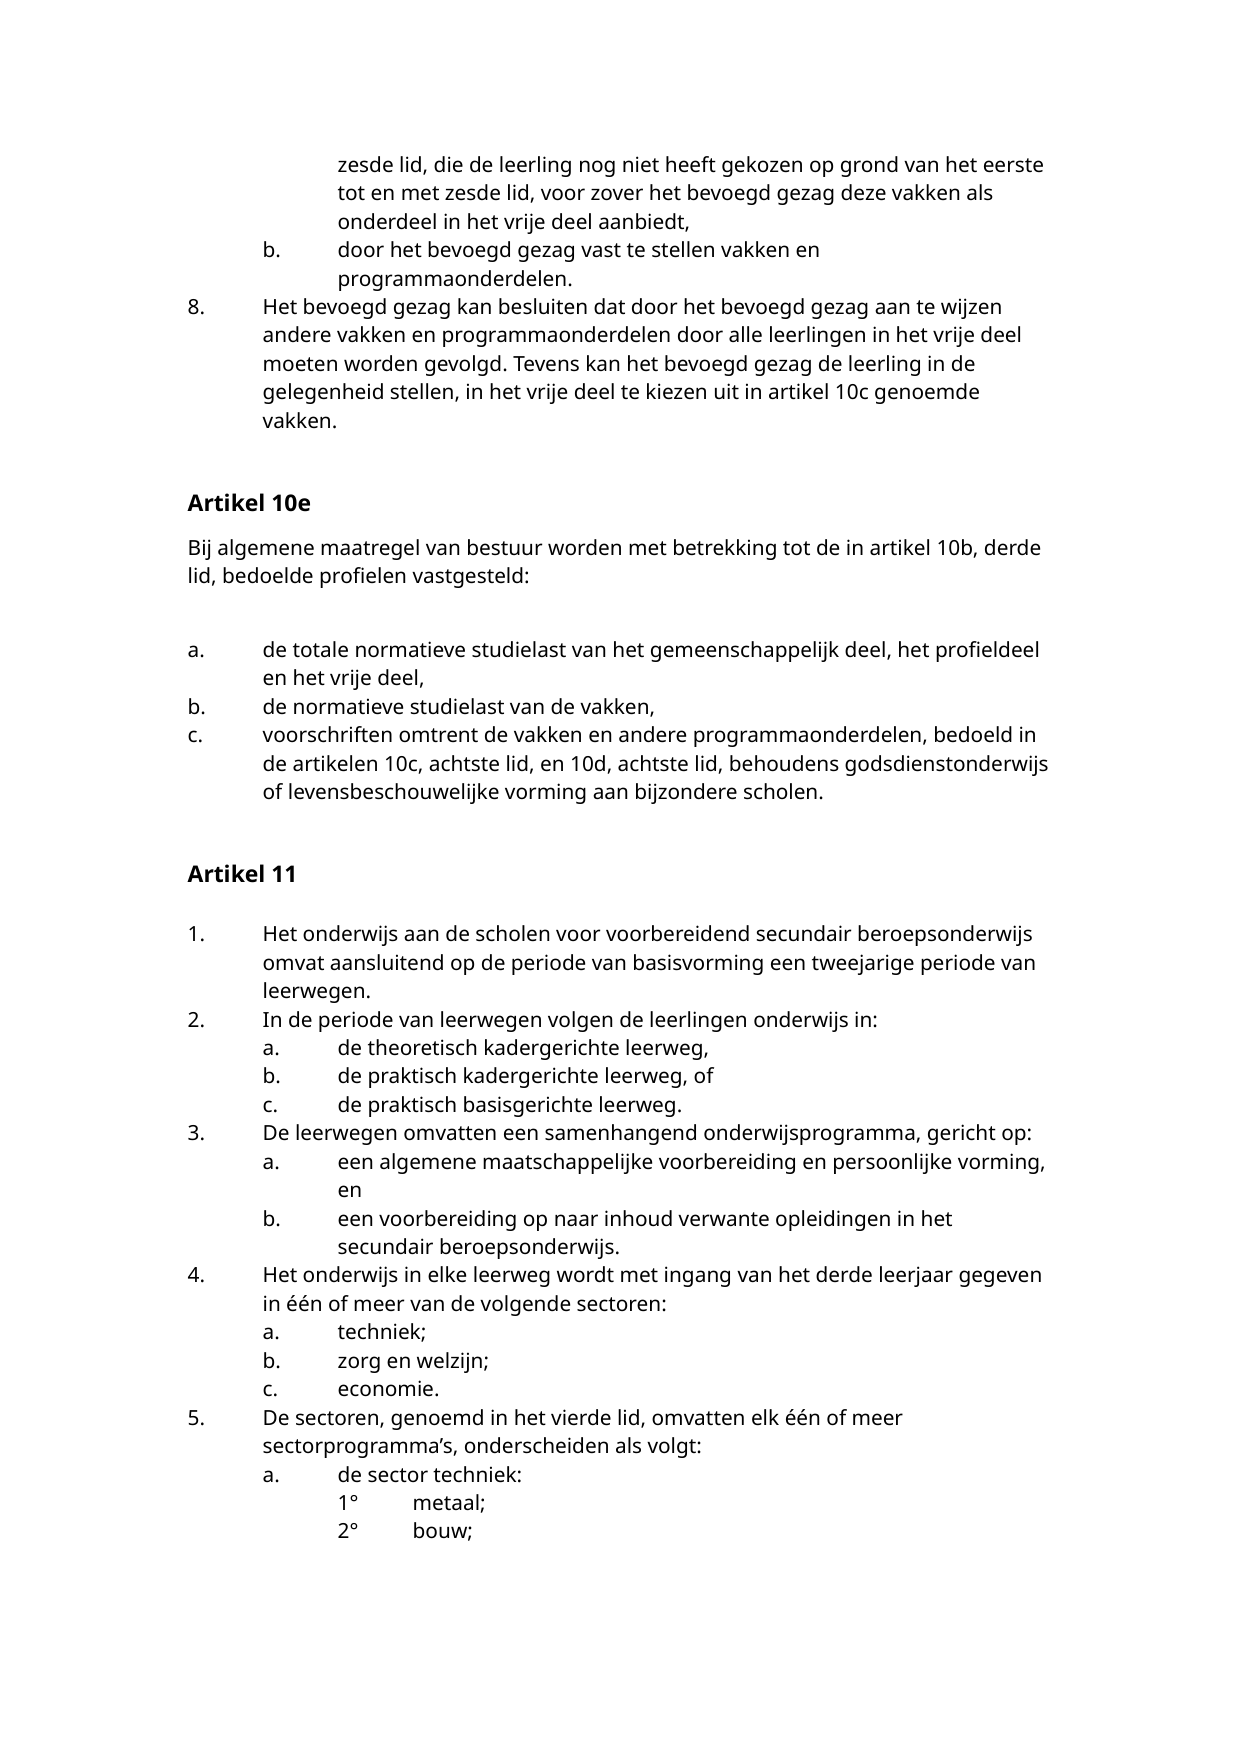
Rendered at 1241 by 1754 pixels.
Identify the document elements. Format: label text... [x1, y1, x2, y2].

list economie. [262, 1374, 1053, 1403]
list In de periode van leerwegen volgen de leerlingen onderwijs in: [187, 1005, 1053, 1033]
list de theoretisch kadergerichte leerweg, [262, 1033, 1053, 1062]
list Het bevoegd gezag kan besluiten dat door het bevoegd gezag aan te wijzen andere vakken en programmaonderdelen door alle leerlingen in het vrije deel moeten worden gevolgd. Tevens kan het bevoegd gezag de leerling in de gelegenheid stellen, in het vrije deel te kiezen uit in artikel 10c genoemde vakken. [187, 292, 1053, 434]
list De sectoren, genoemd in het vierde lid, omvatten elk één of meer sectorprogramma’s, onderscheiden als volgt: [187, 1403, 1053, 1460]
text Bij algemene maatregel van bestuur worden met betrekking tot de in artikel 10b, derde lid, bedoelde profielen vastgesteld: [187, 533, 1053, 590]
list de praktisch basisgerichte leerweg. [262, 1090, 1053, 1118]
list door het bevoegd gezag vast te stellen vakken en programmaonderdelen. [262, 235, 1053, 292]
list techniek; [262, 1317, 1053, 1346]
list zesde lid, die de leerling nog niet heeft gekozen op grond van het eerste tot en met zesde lid, voor zover het bevoegd gezag deze vakken als onderdeel in het vrije deel aanbiedt, [262, 150, 1053, 235]
list zorg en welzijn; [262, 1346, 1053, 1374]
list metaal; [337, 1488, 1053, 1517]
list voorschriften omtrent de vakken en andere programmaonderdelen, bedoeld in de artikelen 10c, achtste lid, en 10d, achtste lid, behoudens godsdienstonderwijs of levensbeschouwelijke vorming aan bijzondere scholen. [187, 720, 1053, 806]
list Het onderwijs in elke leerweg wordt met ingang van het derde leerjaar gegeven in één of meer van de volgende sectoren: [187, 1261, 1053, 1317]
list de praktisch kadergerichte leerweg, of [262, 1062, 1053, 1090]
list een voorbereiding op naar inhoud verwante opleidingen in het secundair beroepsonderwijs. [262, 1204, 1053, 1261]
list Het onderwijs aan de scholen voor voorbereidend secundair beroepsonderwijs omvat aansluitend op de periode van basisvorming een tweejarige periode van leerwegen. [187, 919, 1053, 1005]
list een algemene maatschappelijke voorbereiding en persoonlijke vorming, en [262, 1147, 1053, 1204]
list de sector techniek: [262, 1460, 1053, 1488]
list de totale normatieve studielast van het gemeenschappelijk deel, het profieldeel en het vrije deel, [187, 635, 1053, 692]
subtitle Artikel 11 [187, 858, 1053, 889]
list de normatieve studielast van de vakken, [187, 692, 1053, 720]
list bouw; [337, 1517, 1053, 1545]
subtitle Artikel 10e [187, 487, 1053, 518]
list De leerwegen omvatten een samenhangend onderwijsprogramma, gericht op: [187, 1118, 1053, 1147]
